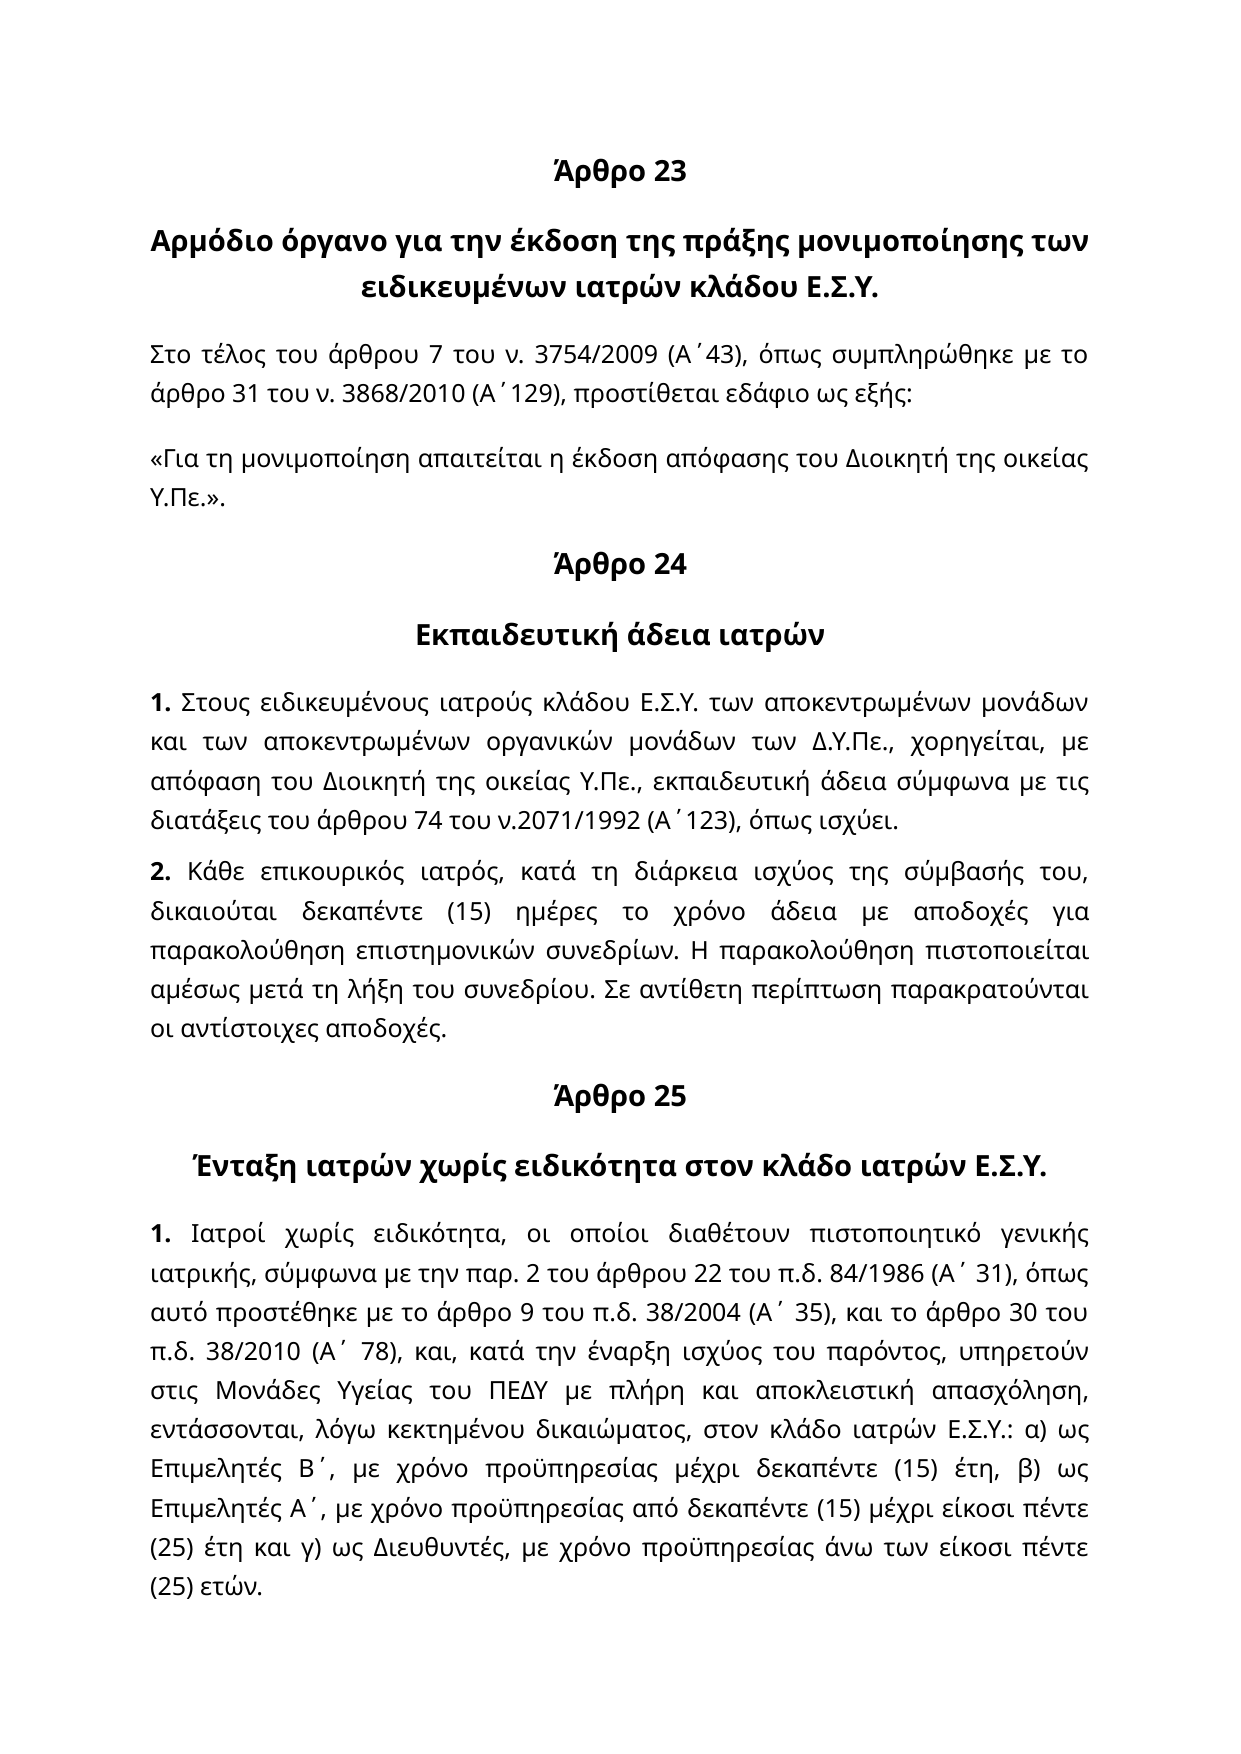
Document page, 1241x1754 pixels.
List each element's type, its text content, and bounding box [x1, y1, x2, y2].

subtitle Άρθρο 24 [150, 543, 1090, 583]
text «Για τη μονιμοποίηση απαιτείται η έκδοση απόφασης του Διοικητή της οικείας Υ.Πε.». [150, 440, 1090, 513]
text 1. Στους ειδικευμένους ιατρούς κλάδου Ε.Σ.Υ. των αποκεντρωμένων μονάδων και των αποκεντρωμένων οργανικών μονάδων των Δ.Υ.Πε., χορηγείται, με απόφαση του Διοικητή της οικείας Υ.Πε., εκπαιδευτική άδεια σύμφωνα με τις διατάξεις του άρθρου 74 του ν.2071/1992 (Α΄123), όπως ισχύει. [150, 685, 1090, 836]
text Στο τέλος του άρθρου 7 του ν. 3754/2009 (Α΄43), όπως συμπληρώθηκε με το άρθρο 31 του ν. 3868/2010 (Α΄129), προστίθεται εδάφιο ως εξής: [150, 337, 1090, 410]
subtitle Άρθρο 23 [150, 150, 1090, 190]
text 2. Κάθε επικουρικός ιατρός, κατά τη διάρκεια ισχύος της σύμβασής του, δικαιούται δεκαπέντε (15) ημέρες το χρόνο άδεια με αποδοχές για παρακολούθηση επιστημονικών συνεδρίων. Η παρακολούθηση πιστοποιείται αμέσως μετά τη λήξη του συνεδρίου. Σε αντίθετη περίπτωση παρακρατούνται οι αντίστοιχες αποδοχές. [150, 854, 1090, 1045]
text 1. Ιατροί χωρίς ειδικότητα, οι οποίοι διαθέτουν πιστοποιητικό γενικής ιατρικής, σύμφωνα με την παρ. 2 του άρθρου 22 του π.δ. 84/1986 (Α΄ 31), όπως αυτό προστέθηκε με το άρθρο 9 του π.δ. 38/2004 (Α΄ 35), και το άρθρο 30 του π.δ. 38/2010 (Α΄ 78), και, κατά την έναρξη ισχύος του παρόντος, υπηρετούν στις Μονάδες Υγείας του ΠΕΔΥ με πλήρη και αποκλειστική απασχόληση, εντάσσονται, λόγω κεκτημένου δικαιώματος, στον κλάδο ιατρών Ε.Σ.Υ.: α) ως Επιμελητές Β΄, με χρόνο προϋπηρεσίας μέχρι δεκαπέντε (15) έτη, β) ως Επιμελητές Α΄, με χρόνο προϋπηρεσίας από δεκαπέντε (15) μέχρι είκοσι πέντε (25) έτη και γ) ως Διευθυντές, με χρόνο προϋπηρεσίας άνω των είκοσι πέντε (25) ετών. [150, 1216, 1090, 1603]
subtitle Ένταξη ιατρών χωρίς ειδικότητα στον κλάδο ιατρών Ε.Σ.Υ. [150, 1145, 1090, 1185]
subtitle Άρθρο 25 [150, 1075, 1090, 1114]
subtitle Αρμόδιο όργανο για την έκδοση της πράξης μονιμοποίησης των ειδικευμένων ιατρών κλάδου Ε.Σ.Υ. [150, 221, 1090, 306]
subtitle Εκπαιδευτική άδεια ιατρών [150, 614, 1090, 654]
